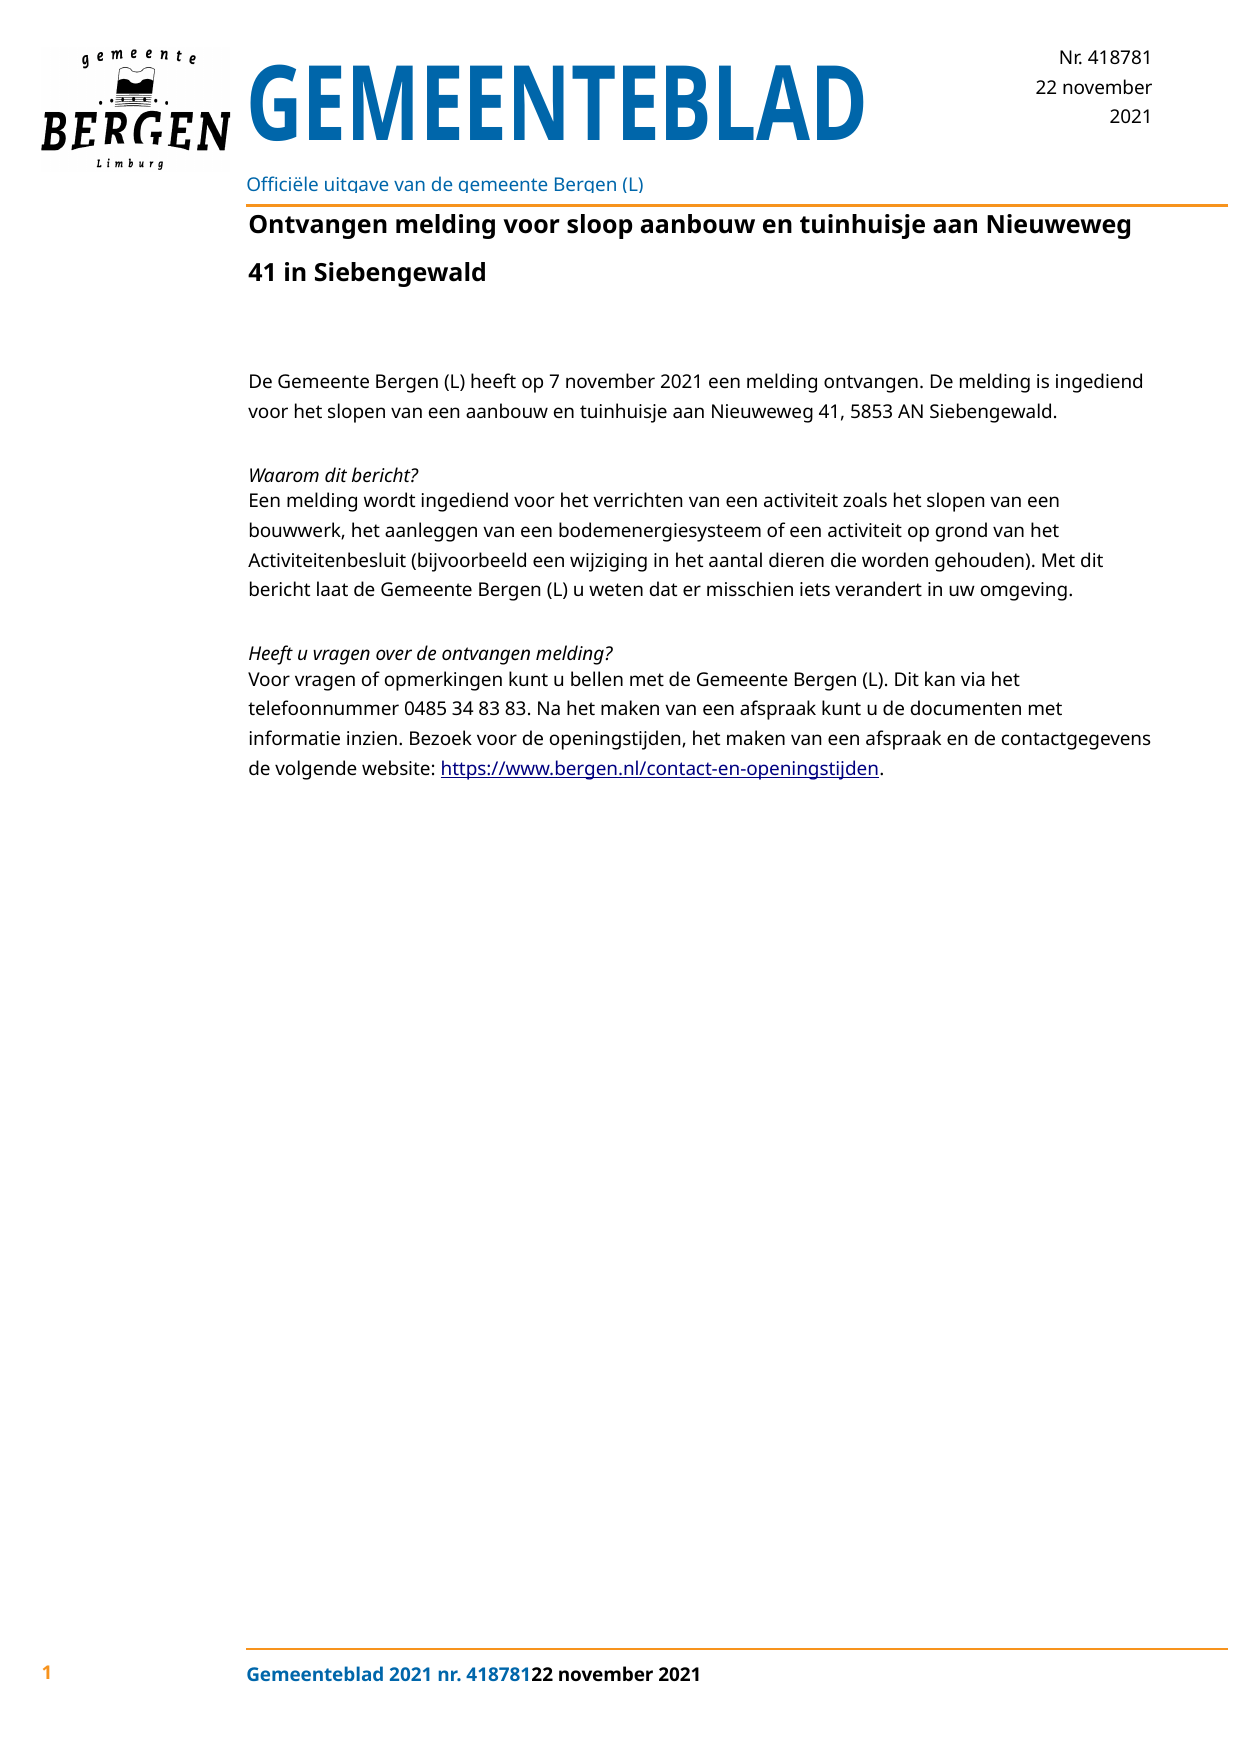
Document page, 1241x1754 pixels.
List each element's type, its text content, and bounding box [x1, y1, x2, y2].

text Heeft u vragen over de ontvangen melding? [248, 640, 1152, 666]
text Waarom dit bericht? [248, 462, 1152, 488]
text De Gemeente Bergen (L) heeft op 7 november 2021 een melding ontvangen. De melding is ingediend voor het slopen van een aanbouw en tuinhuisje aan Nieuweweg 41, 5853 AN Siebengewald. [248, 368, 1152, 424]
text Ontvangen melding voor sloop aanbouw en tuinhuisje aan Nieuweweg 41 in Siebengewald [248, 207, 1152, 288]
text Voor vragen of opmerkingen kunt u bellen met de Gemeente Bergen (L). Dit kan via het telefoonnummer 0485 34 83 83. Na het maken van een afspraak kunt u de documenten met informatie inzien. Bezoek voor de openingstijden, het maken van een afspraak en de contactgegevens de volgende website: https://www.bergen.nl/contact-en-openingstijden. [248, 666, 1152, 781]
text Een melding wordt ingediend voor het verrichten van een activiteit zoals het slopen van een bouwwerk, het aanleggen van een bodemenergiesysteem of een activiteit op grond van het Activiteitenbesluit (bijvoorbeeld een wijziging in het aantal dieren die worden gehouden). Met dit bericht laat de Gemeente Bergen (L) u weten dat er misschien iets verandert in uw omgeving. [248, 488, 1152, 602]
picture [41, 47, 231, 172]
